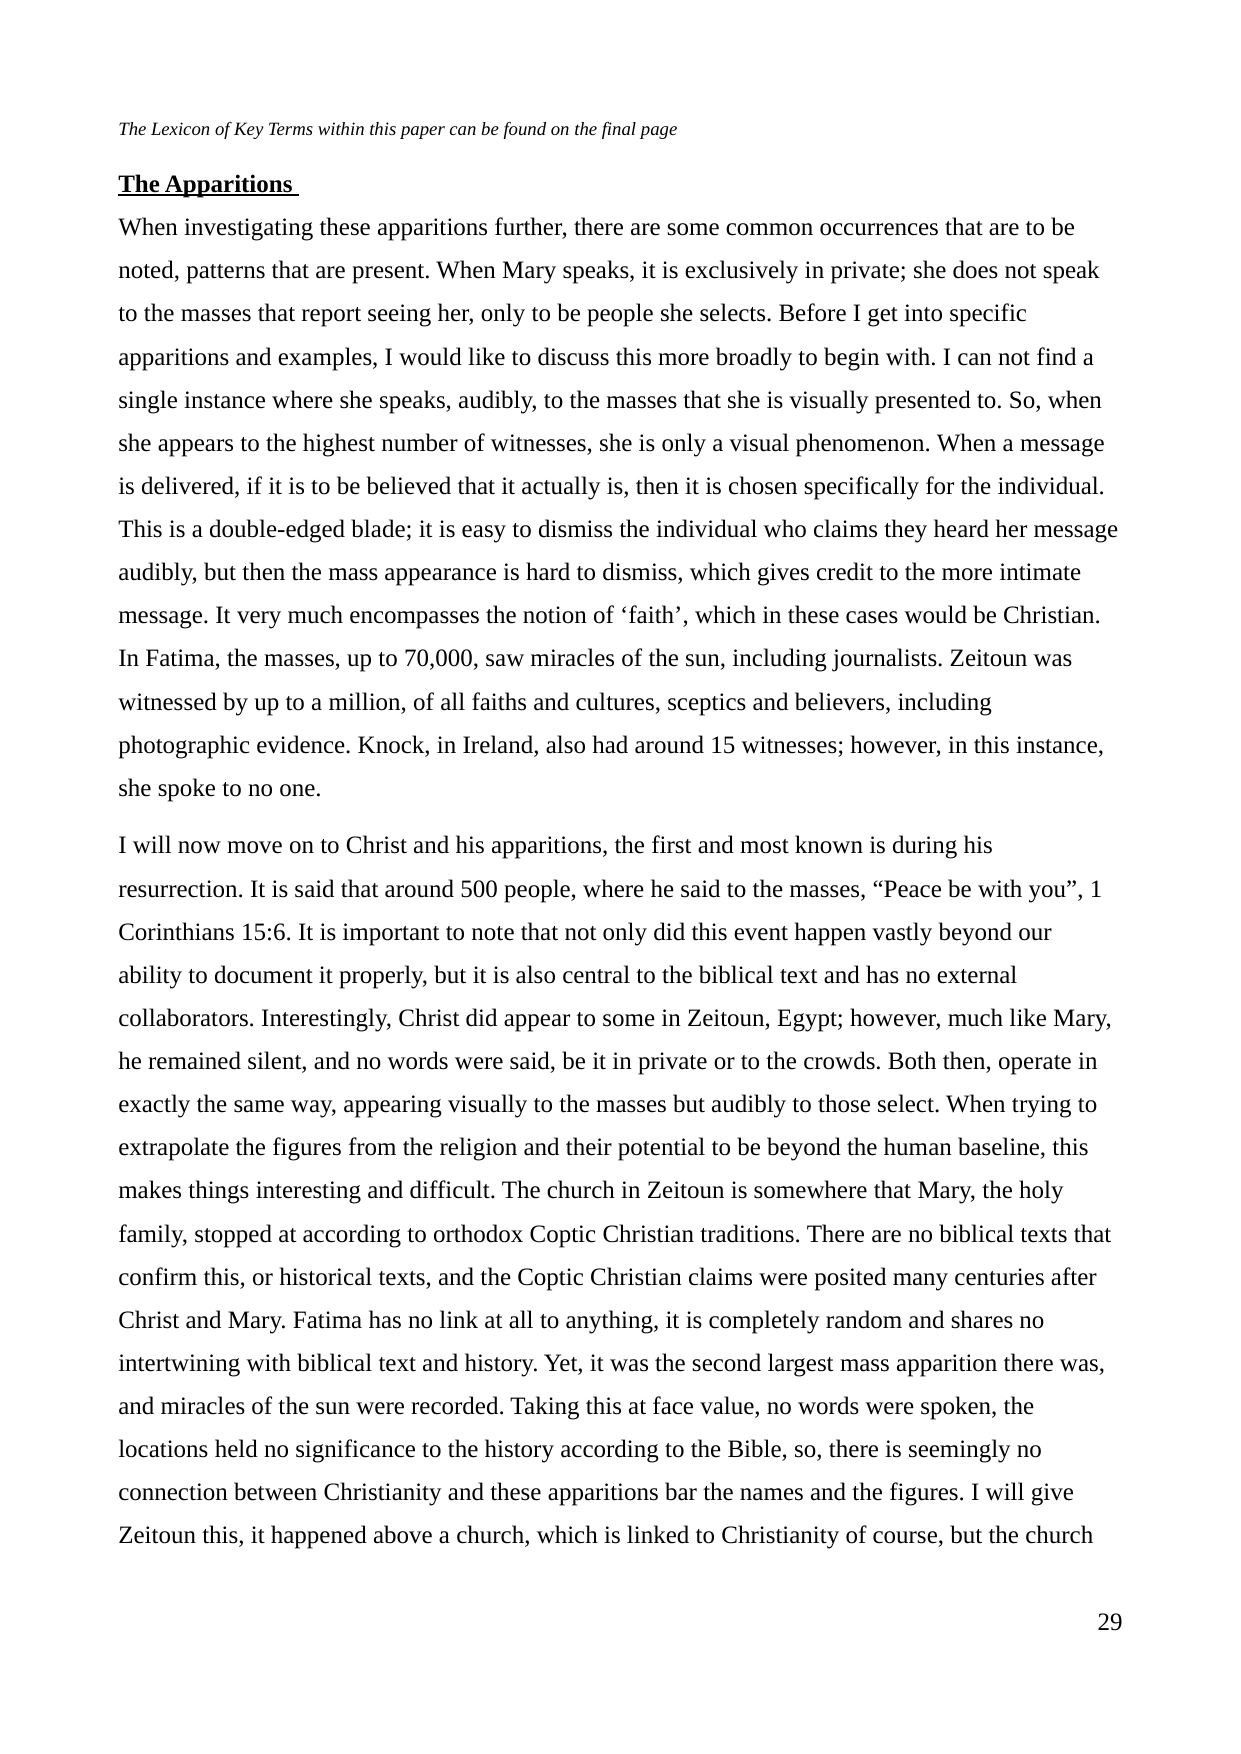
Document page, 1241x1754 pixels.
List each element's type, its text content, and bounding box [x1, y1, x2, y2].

text When investigating these apparitions further, there are some common occurrences that are to be noted, patterns that are present. When Mary speaks, it is exclusively in private; she does not speak to the masses that report seeing her, only to be people she selects. Before I get into specific apparitions and examples, I would like to discuss this more broadly to begin with. I can not find a single instance where she speaks, audibly, to the masses that she is visually presented to. So, when she appears to the highest number of witnesses, she is only a visual phenomenon. When a message is delivered, if it is to be believed that it actually is, then it is chosen specifically for the individual. This is a double-edged blade; it is easy to dismiss the individual who claims they heard her message audibly, but then the mass appearance is hard to dismiss, which gives credit to the more intimate message. It very much encompasses the notion of ‘faith’, which in these cases would be Christian. In Fatima, the masses, up to 70,000, saw miracles of the sun, including journalists. Zeitoun was witnessed by up to a million, of all faiths and cultures, sceptics and believers, including photographic evidence. Knock, in Ireland, also had around 15 witnesses; however, in this instance, she spoke to no one. [118, 212, 1122, 802]
text I will now move on to Christ and his apparitions, the first and most known is during his resurrection. It is said that around 500 people, where he said to the masses, “Peace be with you”, 1 Corinthians 15:6. It is important to note that not only did this event happen vastly beyond our ability to document it properly, but it is also central to the biblical text and has no external collaborators. Interestingly, Christ did appear to some in Zeitoun, Egypt; however, much like Mary, he remained silent, and no words were said, be it in private or to the crowds. Both then, operate in exactly the same way, appearing visually to the masses but audibly to those select. When trying to extrapolate the figures from the religion and their potential to be beyond the human baseline, this makes things interesting and difficult. The church in Zeitoun is somewhere that Mary, the holy family, stopped at according to orthodox Coptic Christian traditions. There are no biblical texts that confirm this, or historical texts, and the Coptic Christian claims were posited many centuries after Christ and Mary. Fatima has no link at all to anything, it is completely random and shares no intertwining with biblical text and history. Yet, it was the second largest mass apparition there was, and miracles of the sun were recorded. Taking this at face value, no words were spoken, the locations held no significance to the history according to the Bible, so, there is seemingly no connection between Christianity and these apparitions bar the names and the figures. I will give Zeitoun this, it happened above a church, which is linked to Christianity of course, but the church [118, 831, 1122, 1549]
text The Apparitions [118, 169, 1122, 198]
